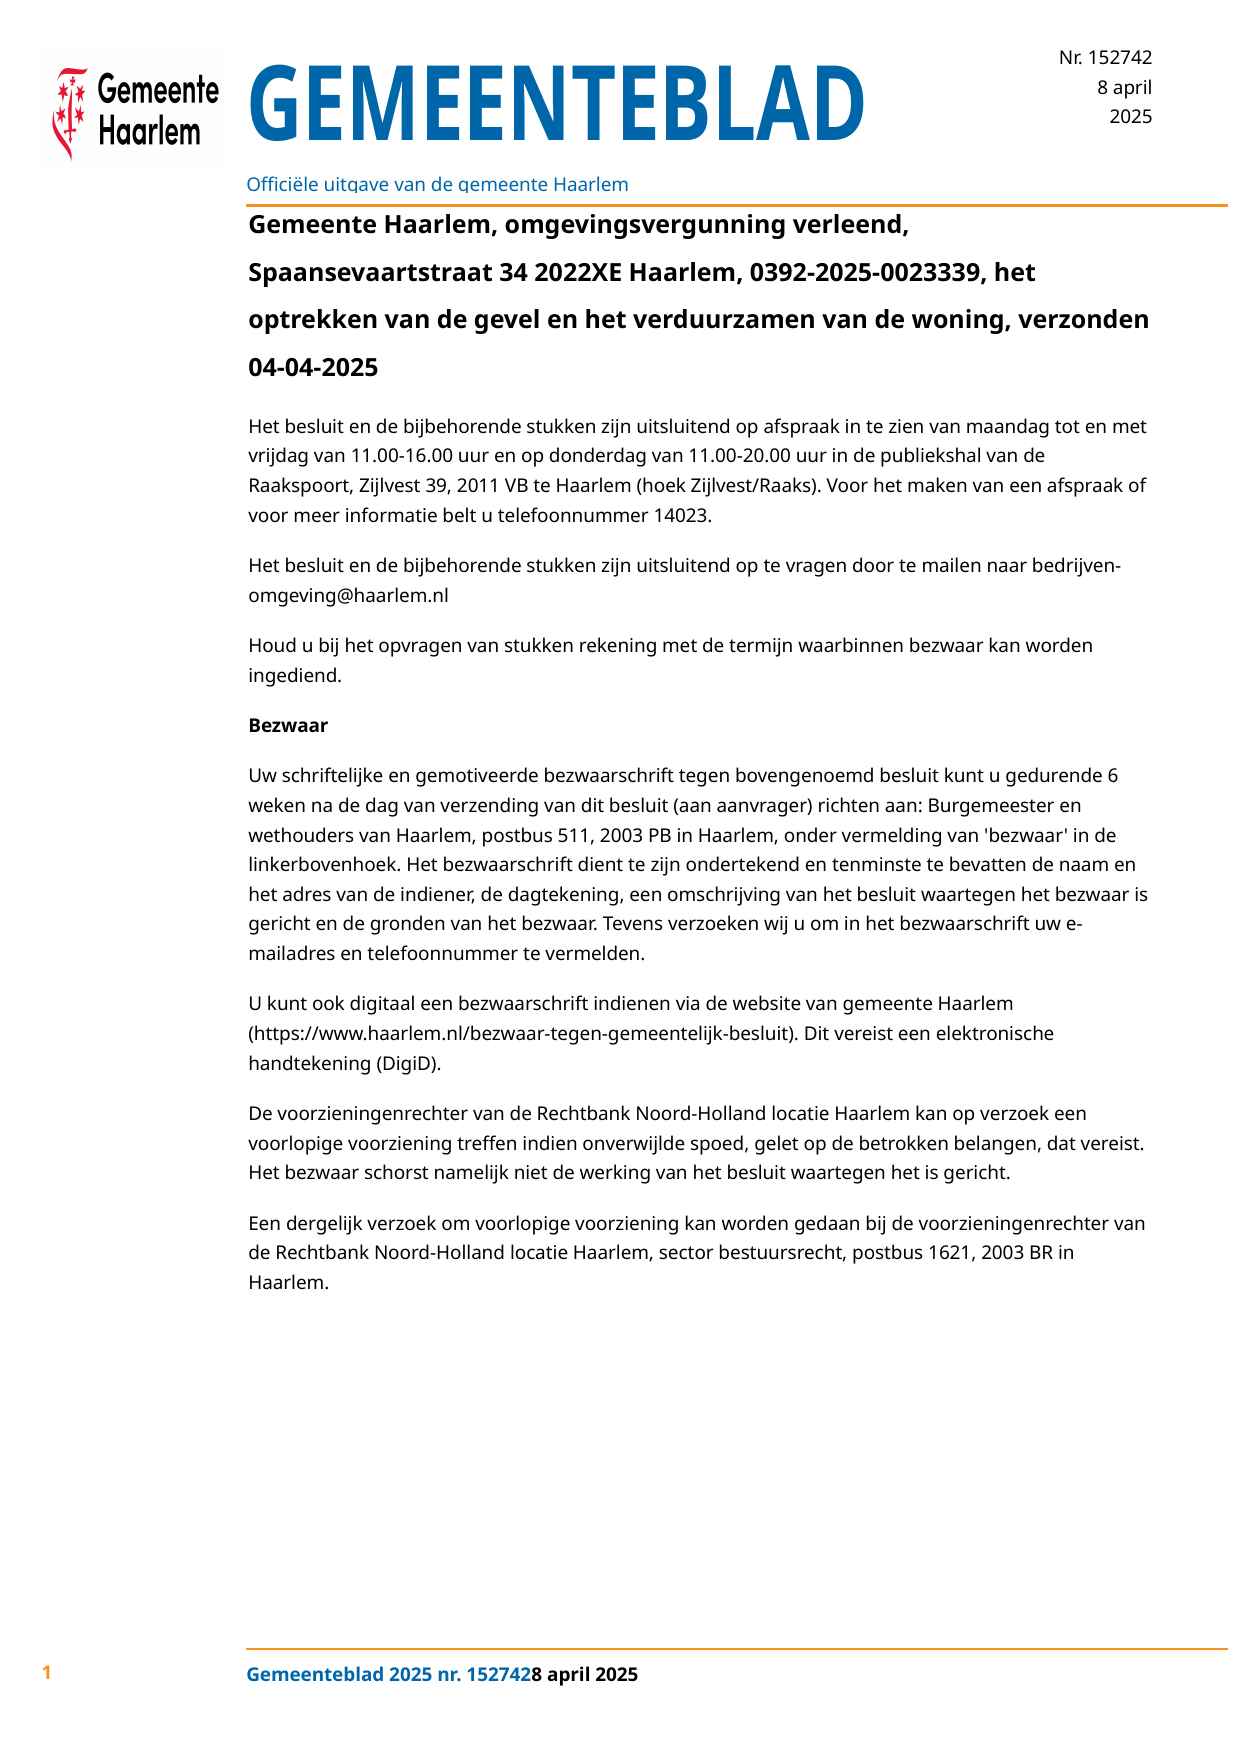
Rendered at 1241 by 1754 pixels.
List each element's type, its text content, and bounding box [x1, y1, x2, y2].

text De voorzieningenrechter van de Rechtbank Noord-Holland locatie Haarlem kan op verzoek een voorlopige voorziening treffen indien onverwijlde spoed, gelet op de betrokken belangen, dat vereist. Het bezwaar schorst namelijk niet de werking van het besluit waartegen het is gericht. [248, 1100, 1152, 1185]
text Bezwaar [248, 712, 1152, 738]
text Het besluit en de bijbehorende stukken zijn uitsluitend op afspraak in te zien van maandag tot en met vrijdag van 11.00-16.00 uur en op donderdag van 11.00-20.00 uur in de publiekshal van de Raakspoort, Zijlvest 39, 2011 VB te Haarlem (hoek Zijlvest/Raaks). Voor het maken van een afspraak of voor meer informatie belt u telefoonnummer 14023. [248, 413, 1152, 528]
text Een dergelijk verzoek om voorlopige voorziening kan worden gedaan bij de voorzieningenrechter van de Rechtbank Noord-Holland locatie Haarlem, sector bestuursrecht, postbus 1621, 2003 BR in Haarlem. [248, 1210, 1152, 1295]
text Uw schriftelijke en gemotiveerde bezwaarschrift tegen bovengenoemd besluit kunt u gedurende 6 weken na de dag van verzending van dit besluit (aan aanvrager) richten aan: Burgemeester en wethouders van Haarlem, postbus 511, 2003 PB in Haarlem, onder vermelding van 'bezwaar' in de linkerbovenhoek. Het bezwaarschrift dient te zijn ondertekend en tenminste te bevatten de naam en het adres van de indiener, de dagtekening, een omschrijving van het besluit waartegen het bezwaar is gericht en de gronden van het bezwaar. Tevens verzoeken wij u om in het bezwaarschrift uw e-mailadres en telefoonnummer te vermelden. [248, 763, 1152, 966]
text Het besluit en de bijbehorende stukken zijn uitsluitend op te vragen door te mailen naar bedrijven-omgeving@haarlem.nl [248, 552, 1152, 608]
text U kunt ook digitaal een bezwaarschrift indienen via de website van gemeente Haarlem (https://www.haarlem.nl/bezwaar-tegen-gemeentelijk-besluit). Dit vereist een elektronische handtekening (DigiD). [248, 991, 1152, 1076]
picture [41, 47, 231, 172]
text Houd u bij het opvragen van stukken rekening met de termijn waarbinnen bezwaar kan worden ingediend. [248, 632, 1152, 688]
text Gemeente Haarlem, omgevingsvergunning verleend, Spaansevaartstraat 34 2022XE Haarlem, 0392-2025-0023339, het optrekken van de gevel en het verduurzamen van de woning, verzonden 04-04-2025 [248, 207, 1152, 384]
